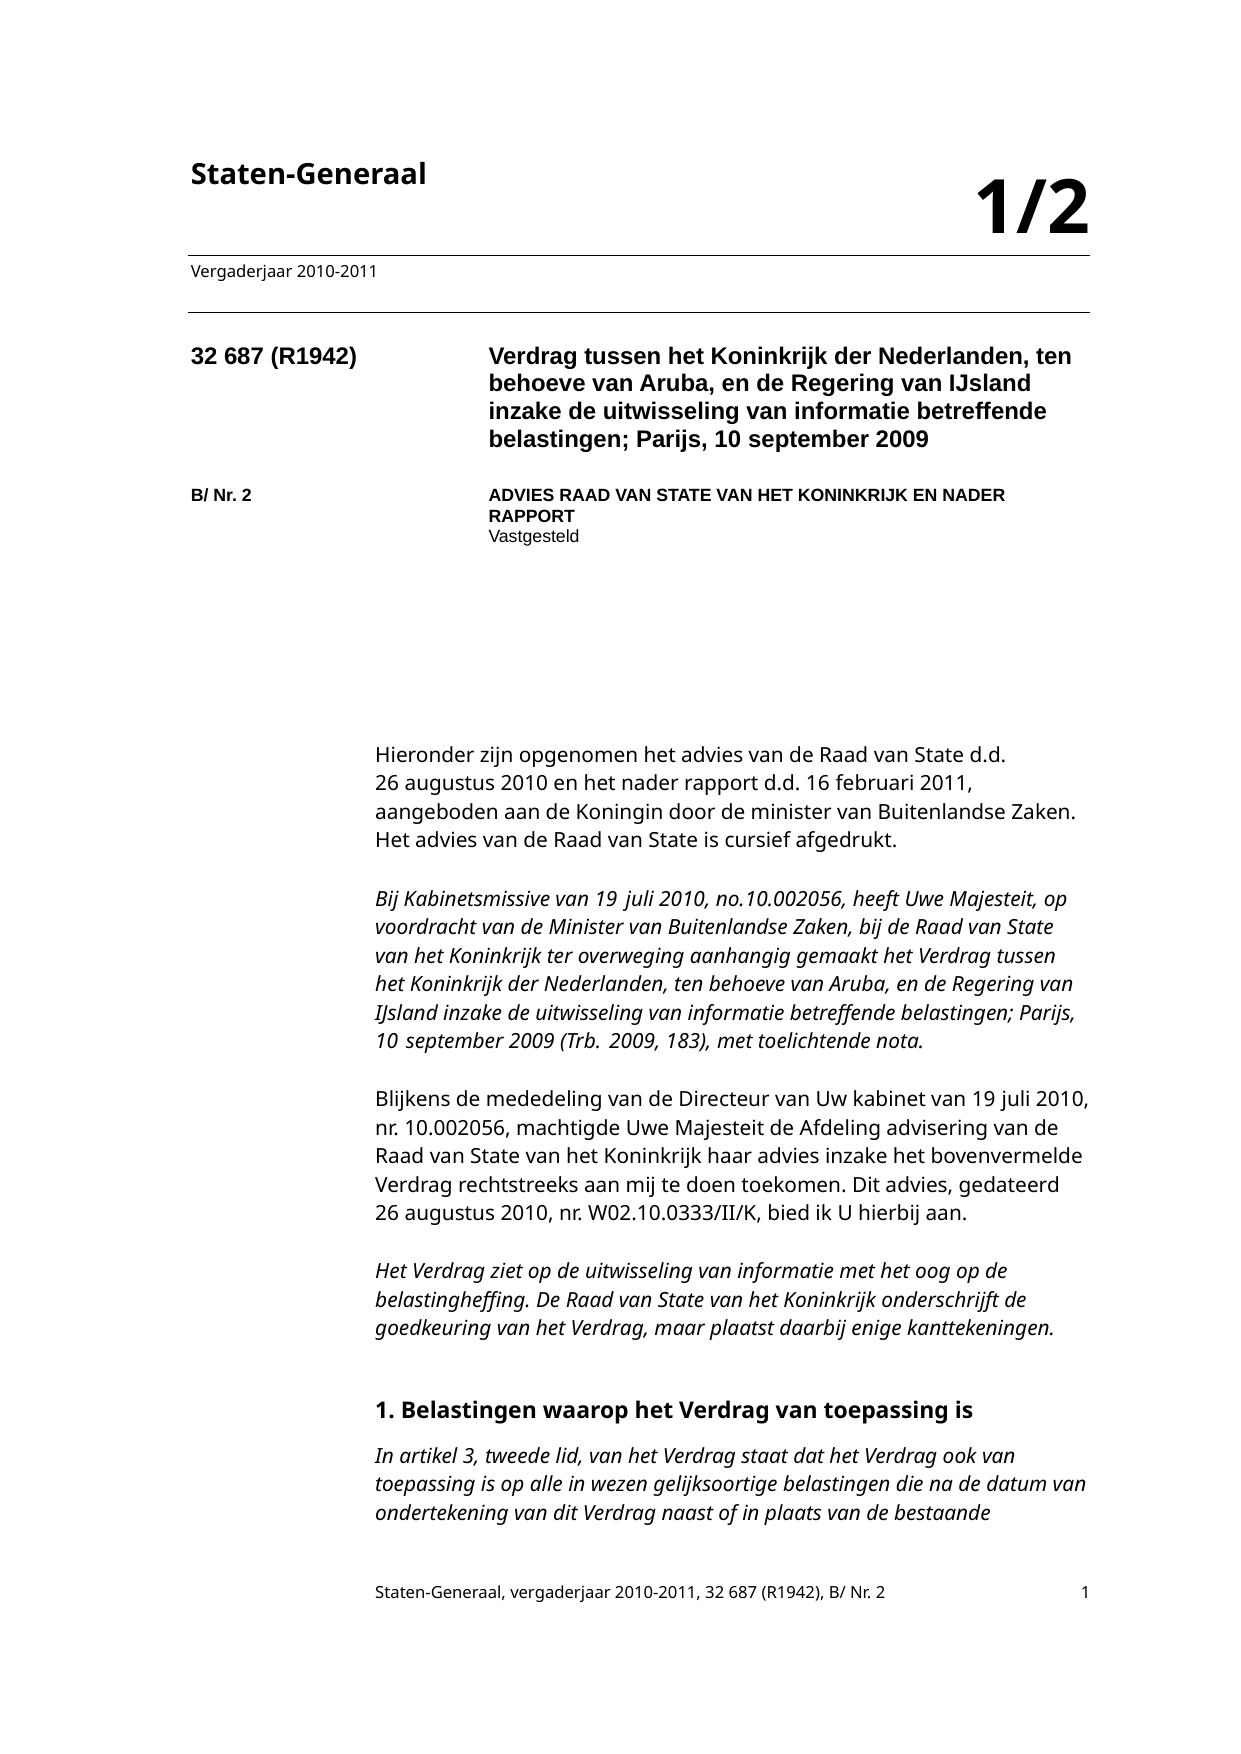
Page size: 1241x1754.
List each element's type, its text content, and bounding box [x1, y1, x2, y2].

text Blijkens de mededeling van de Directeur van Uw kabinet van 19 juli 2010, nr. 10.002056, machtigde Uwe Majesteit de Afdeling advisering van de Raad van State van het Koninkrijk haar advies inzake het bovenvermelde Verdrag rechtstreeks aan mij te doen toekomen. Dit advies, gedateerd 26 augustus 2010, nr. W02.10.0333/II/K, bied ik U hierbij aan. [375, 1084, 1090, 1227]
table_cell Vergaderjaar 2010-2011 [188, 256, 485, 312]
text Het Verdrag ziet op de uitwisseling van informatie met het oog op de belastingheffing. De Raad van State van het Koninkrijk onderschrijft de goedkeuring van het Verdrag, maar plaatst daarbij enige kanttekeningen. [375, 1257, 1090, 1342]
table_cell [485, 256, 1090, 312]
table_cell ADVIES RAAD VAN STATE VAN HET KONINKRIJK EN NADER RAPPORT Vastgesteld [485, 482, 1090, 622]
subtitle 1. Belastingen waarop het Verdrag van toepassing is [375, 1394, 1090, 1426]
table_header Staten-Generaal [188, 150, 909, 255]
table_cell [188, 313, 485, 339]
table_cell Verdrag tussen het Koninkrijk der Nederlanden, ten behoeve van Aruba, en de Regering van IJsland inzake de uitwisseling van informatie betreffende belastingen; Parijs, 10 september 2009 [485, 339, 1090, 482]
table_cell 32 687 (R1942) [188, 339, 485, 482]
text Bij Kabinetsmissive van 19 juli 2010, no.10.002056, heeft Uwe Majesteit, op voordracht van de Minister van Buitenlandse Zaken, bij de Raad van State van het Koninkrijk ter overweging aanhangig gemaakt het Verdrag tussen het Koninkrijk der Nederlanden, ten behoeve van Aruba, en de Regering van IJsland inzake de uitwisseling van informatie betreffende belastingen; Parijs, 10 september 2009 (Trb. 2009, 183), met toelichtende nota. [375, 884, 1090, 1054]
text Hieronder zijn opgenomen het advies van de Raad van State d.d. 26 augustus 2010 en het nader rapport d.d. 16 februari 2011, aangeboden aan de Koningin door de minister van Buitenlandse Zaken. Het advies van de Raad van State is cursief afgedrukt. [375, 740, 1090, 854]
text In artikel 3, tweede lid, van het Verdrag staat dat het Verdrag ook van toepassing is op alle in wezen gelijksoortige belastingen die na de datum van ondertekening van dit Verdrag naast of in plaats van de bestaande [375, 1441, 1090, 1526]
table_cell [485, 313, 1090, 339]
table_header 1/2 [910, 150, 1090, 255]
table_cell B/ Nr. 2 [188, 482, 485, 622]
